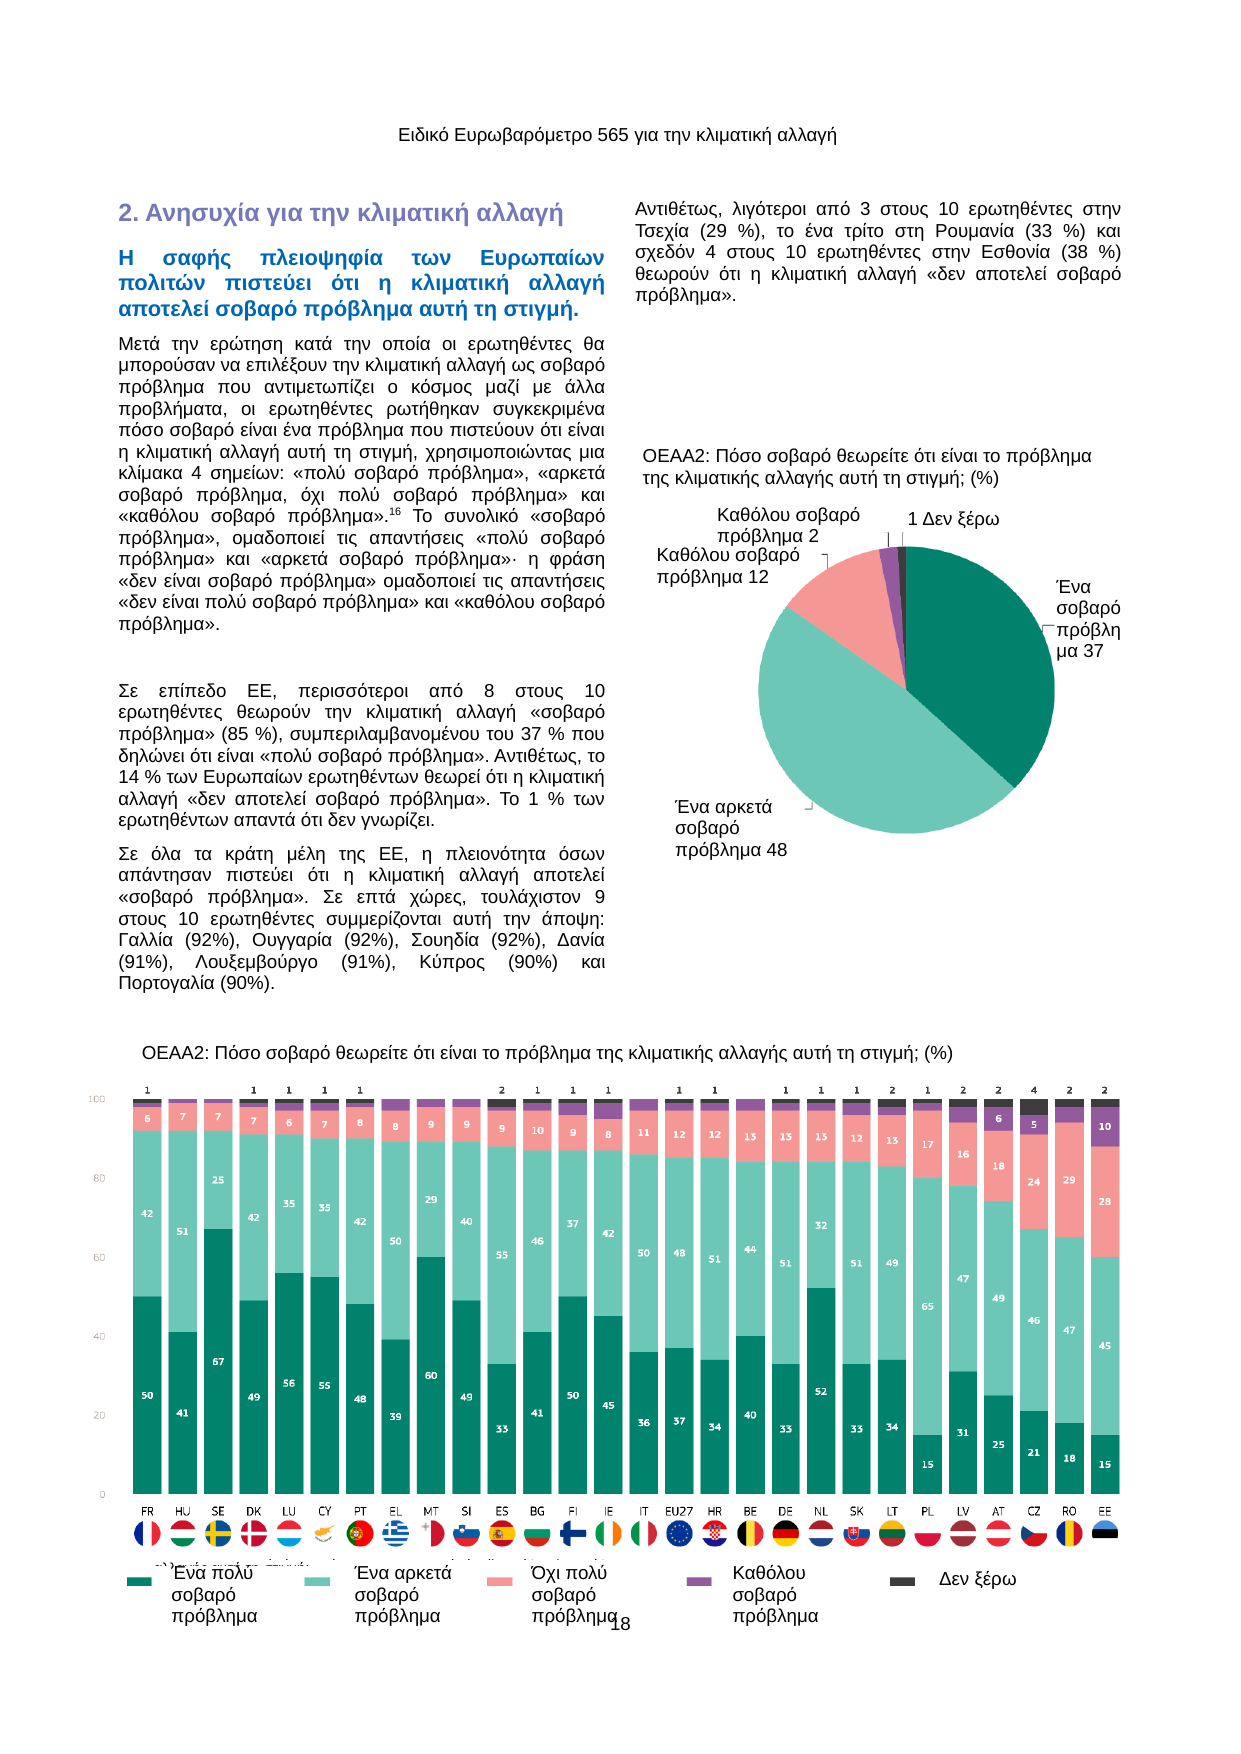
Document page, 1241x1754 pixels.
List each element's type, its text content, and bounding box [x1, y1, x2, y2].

text ΟΕΑΑ2. Πόσο σοβαρό θεωρείτε ότι είναι το πρόβλημα της κλιματικής αλλαγής αυτή τη στιγμή; [118, 1559, 605, 1577]
text Μετά την ερώτηση κατά την οποία οι ερωτηθέντες θα μπορούσαν να επιλέξουν την κλιματική αλλαγή ως σοβαρό πρόβλημα που αντιμετωπίζει ο κόσμος μαζί με άλλα προβλήματα, οι ερωτηθέντες ρωτήθηκαν συγκεκριμένα πόσο σοβαρό είναι ένα πρόβλημα που πιστεύουν ότι είναι η κλιματική αλλαγή αυτή τη στιγμή, χρησιμοποιώντας μια κλίμακα 4 σημείων: «πολύ σοβαρό πρόβλημα», «αρκετά σοβαρό πρόβλημα, όχι πολύ σοβαρό πρόβλημα» και «καθόλου σοβαρό πρόβλημα». Το συνολικό «σοβαρό πρόβλημα», ομαδοποιεί τις απαντήσεις «πολύ σοβαρό πρόβλημα» και «αρκετά σοβαρό πρόβλημα»· η φράση «δεν είναι σοβαρό πρόβλημα» ομαδοποιεί τις απαντήσεις «δεν είναι πολύ σοβαρό πρόβλημα» και «καθόλου σοβαρό πρόβλημα». [118, 333, 605, 634]
text Σε όλα τα κράτη μέλη της ΕΕ, η πλειονότητα όσων απάντησαν πιστεύει ότι η κλιματική αλλαγή αποτελεί «σοβαρό πρόβλημα». Σε επτά χώρες, τουλάχιστον 9 στους 10 ερωτηθέντες συμμερίζονται αυτή την άποψη: Γαλλία (92%), Ουγγαρία (92%), Σουηδία (92%), Δανία (91%), Λουξεμβούργο (91%), Κύπρος (90%) και Πορτογαλία (90%). [118, 843, 605, 993]
picture [754, 530, 759, 541]
subtitle 2. Ανησυχία για την κλιματική αλλαγή [118, 198, 605, 227]
picture [753, 527, 1055, 836]
picture [121, 1566, 919, 1592]
text Σε επίπεδο ΕΕ, περισσότεροι από 8 στους 10 ερωτηθέντες θεωρούν την κλιματική αλλαγή «σοβαρό πρόβλημα» (85 %), συμπεριλαμβανομένου του 37 % που δηλώνει ότι είναι «πολύ σοβαρό πρόβλημα». Αντιθέτως, το 14 % των Ευρωπαίων ερωτηθέντων θεωρεί ότι η κλιματική αλλαγή «δεν αποτελεί σοβαρό πρόβλημα». Το 1 % των ερωτηθέντων απαντά ότι δεν γνωρίζει. [118, 680, 605, 831]
picture [85, 1081, 1126, 1559]
text Αντιθέτως, λιγότεροι από 3 στους 10 ερωτηθέντες στην Τσεχία (29 %), το ένα τρίτο στη Ρουμανία (33 %) και σχεδόν 4 στους 10 ερωτηθέντες στην Εσθονία (38 %) θεωρούν ότι η κλιματική αλλαγή «δεν αποτελεί σοβαρό πρόβλημα». [635, 198, 1122, 306]
picture [534, 1567, 543, 1578]
text Η σαφής πλειοψηφία των Ευρωπαίων πολιτών πιστεύει ότι η κλιματική αλλαγή αποτελεί σοβαρό πρόβλημα αυτή τη στιγμή. [118, 245, 605, 321]
